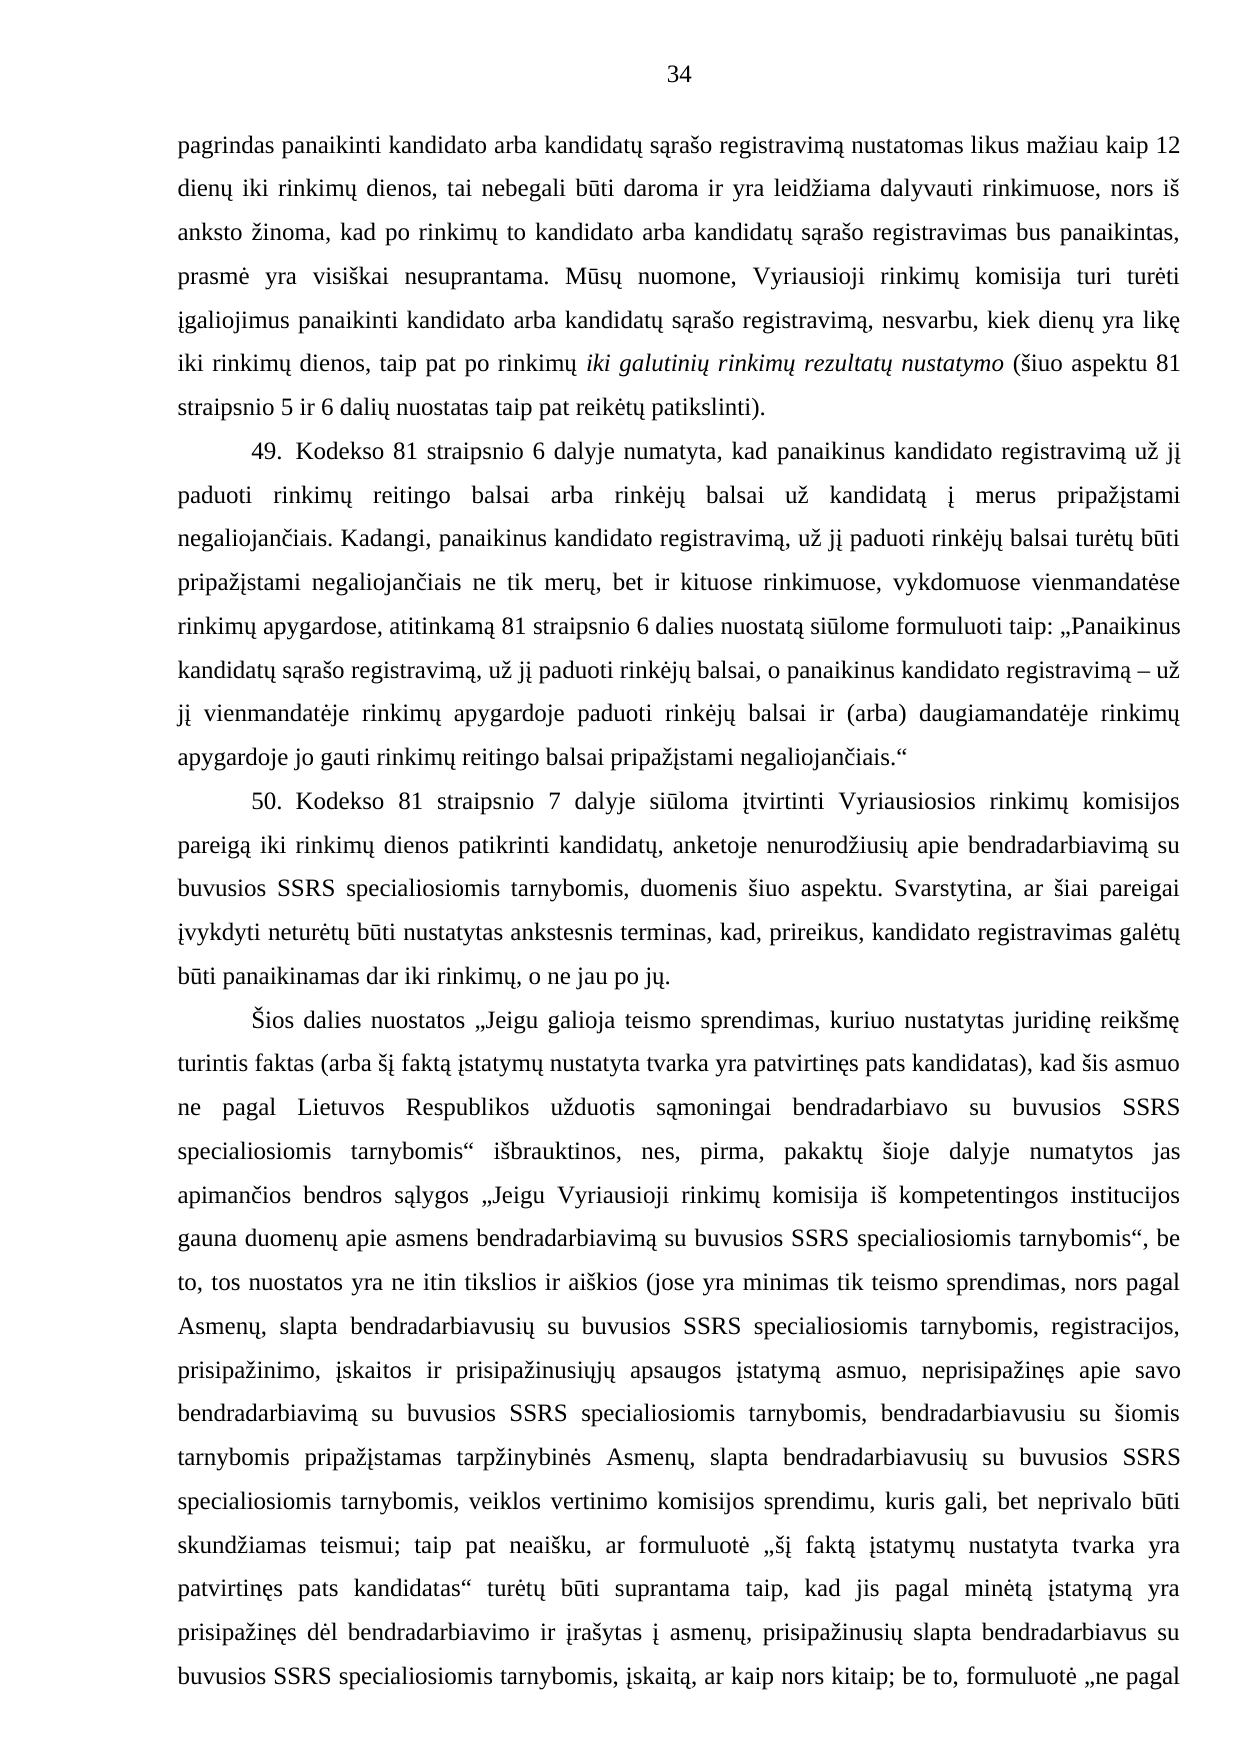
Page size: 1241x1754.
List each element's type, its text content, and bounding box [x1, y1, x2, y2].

text Šios dalies nuostatos „Jeigu galioja teismo sprendimas, kuriuo nustatytas juridinę reikšmę turintis faktas (arba šį faktą įstatymų nustatyta tvarka yra patvirtinęs pats kandidatas), kad šis asmuo ne pagal Lietuvos Respublikos užduotis sąmoningai bendradarbiavo su buvusios SSRS specialiosiomis tarnybomis“ išbrauktinos, nes, pirma, pakaktų šioje dalyje numatytos jas apimančios bendros sąlygos „Jeigu Vyriausioji rinkimų komisija iš kompetentingos institucijos gauna duomenų apie asmens bendradarbiavimą su buvusios SSRS specialiosiomis tarnybomis“, be to, tos nuostatos yra ne itin tikslios ir aiškios (jose yra minimas tik teismo sprendimas, nors pagal Asmenų, slapta bendradarbiavusių su buvusios SSRS specialiosiomis tarnybomis, registracijos, prisipažinimo, įskaitos ir prisipažinusiųjų apsaugos įstatymą asmuo, neprisipažinęs apie savo bendradarbiavimą su buvusios SSRS specialiosiomis tarnybomis, bendradarbiavusiu su šiomis tarnybomis pripažįstamas tarpžinybinės Asmenų, slapta bendradarbiavusių su buvusios SSRS specialiosiomis tarnybomis, veiklos vertinimo komisijos sprendimu, kuris gali, bet neprivalo būti skundžiamas teismui; taip pat neaišku, ar formuluotė „šį faktą įstatymų nustatyta tvarka yra patvirtinęs pats kandidatas“ turėtų būti suprantama taip, kad jis pagal minėtą įstatymą yra prisipažinęs dėl bendradarbiavimo ir įrašytas į asmenų, prisipažinusių slapta bendradarbiavus su buvusios SSRS specialiosiomis tarnybomis, įskaitą, ar kaip nors kitaip; be to, formuluotė „ne pagal [177, 993, 1181, 1693]
list Kodekso 81 straipsnio 7 dalyje siūloma įtvirtinti Vyriausiosios rinkimų komisijos pareigą iki rinkimų dienos patikrinti kandidatų, anketoje nenurodžiusių apie bendradarbiavimą su buvusios SSRS specialiosiomis tarnybomis, duomenis šiuo aspektu. Svarstytina, ar šiai pareigai įvykdyti neturėtų būti nustatytas ankstesnis terminas, kad, prireikus, kandidato registravimas galėtų būti panaikinamas dar iki rinkimų, o ne jau po jų. [177, 774, 1181, 993]
list pagrindas panaikinti kandidato arba kandidatų sąrašo registravimą nustatomas likus mažiau kaip 12 dienų iki rinkimų dienos, tai nebegali būti daroma ir yra leidžiama dalyvauti rinkimuose, nors iš anksto žinoma, kad po rinkimų to kandidato arba kandidatų sąrašo registravimas bus panaikintas, prasmė yra visiškai nesuprantama. Mūsų nuomone, Vyriausioji rinkimų komisija turi turėti įgaliojimus panaikinti kandidato arba kandidatų sąrašo registravimą, nesvarbu, kiek dienų yra likę iki rinkimų dienos, taip pat po rinkimų iki galutinių rinkimų rezultatų nustatymo (šiuo aspektu 81 straipsnio 5 ir 6 dalių nuostatas taip pat reikėtų patikslinti). [177, 118, 1181, 424]
list Kodekso 81 straipsnio 6 dalyje numatyta, kad panaikinus kandidato registravimą už jį paduoti rinkimų reitingo balsai arba rinkėjų balsai už kandidatą į merus pripažįstami negaliojančiais. Kadangi, panaikinus kandidato registravimą, už jį paduoti rinkėjų balsai turėtų būti pripažįstami negaliojančiais ne tik merų, bet ir kituose rinkimuose, vykdomuose vienmandatėse rinkimų apygardose, atitinkamą 81 straipsnio 6 dalies nuostatą siūlome formuluoti taip: „Panaikinus kandidatų sąrašo registravimą, už jį paduoti rinkėjų balsai, o panaikinus kandidato registravimą – už jį vienmandatėje rinkimų apygardoje paduoti rinkėjų balsai ir (arba) daugiamandatėje rinkimų apygardoje jo gauti rinkimų reitingo balsai pripažįstami negaliojančiais.“ [177, 424, 1181, 774]
